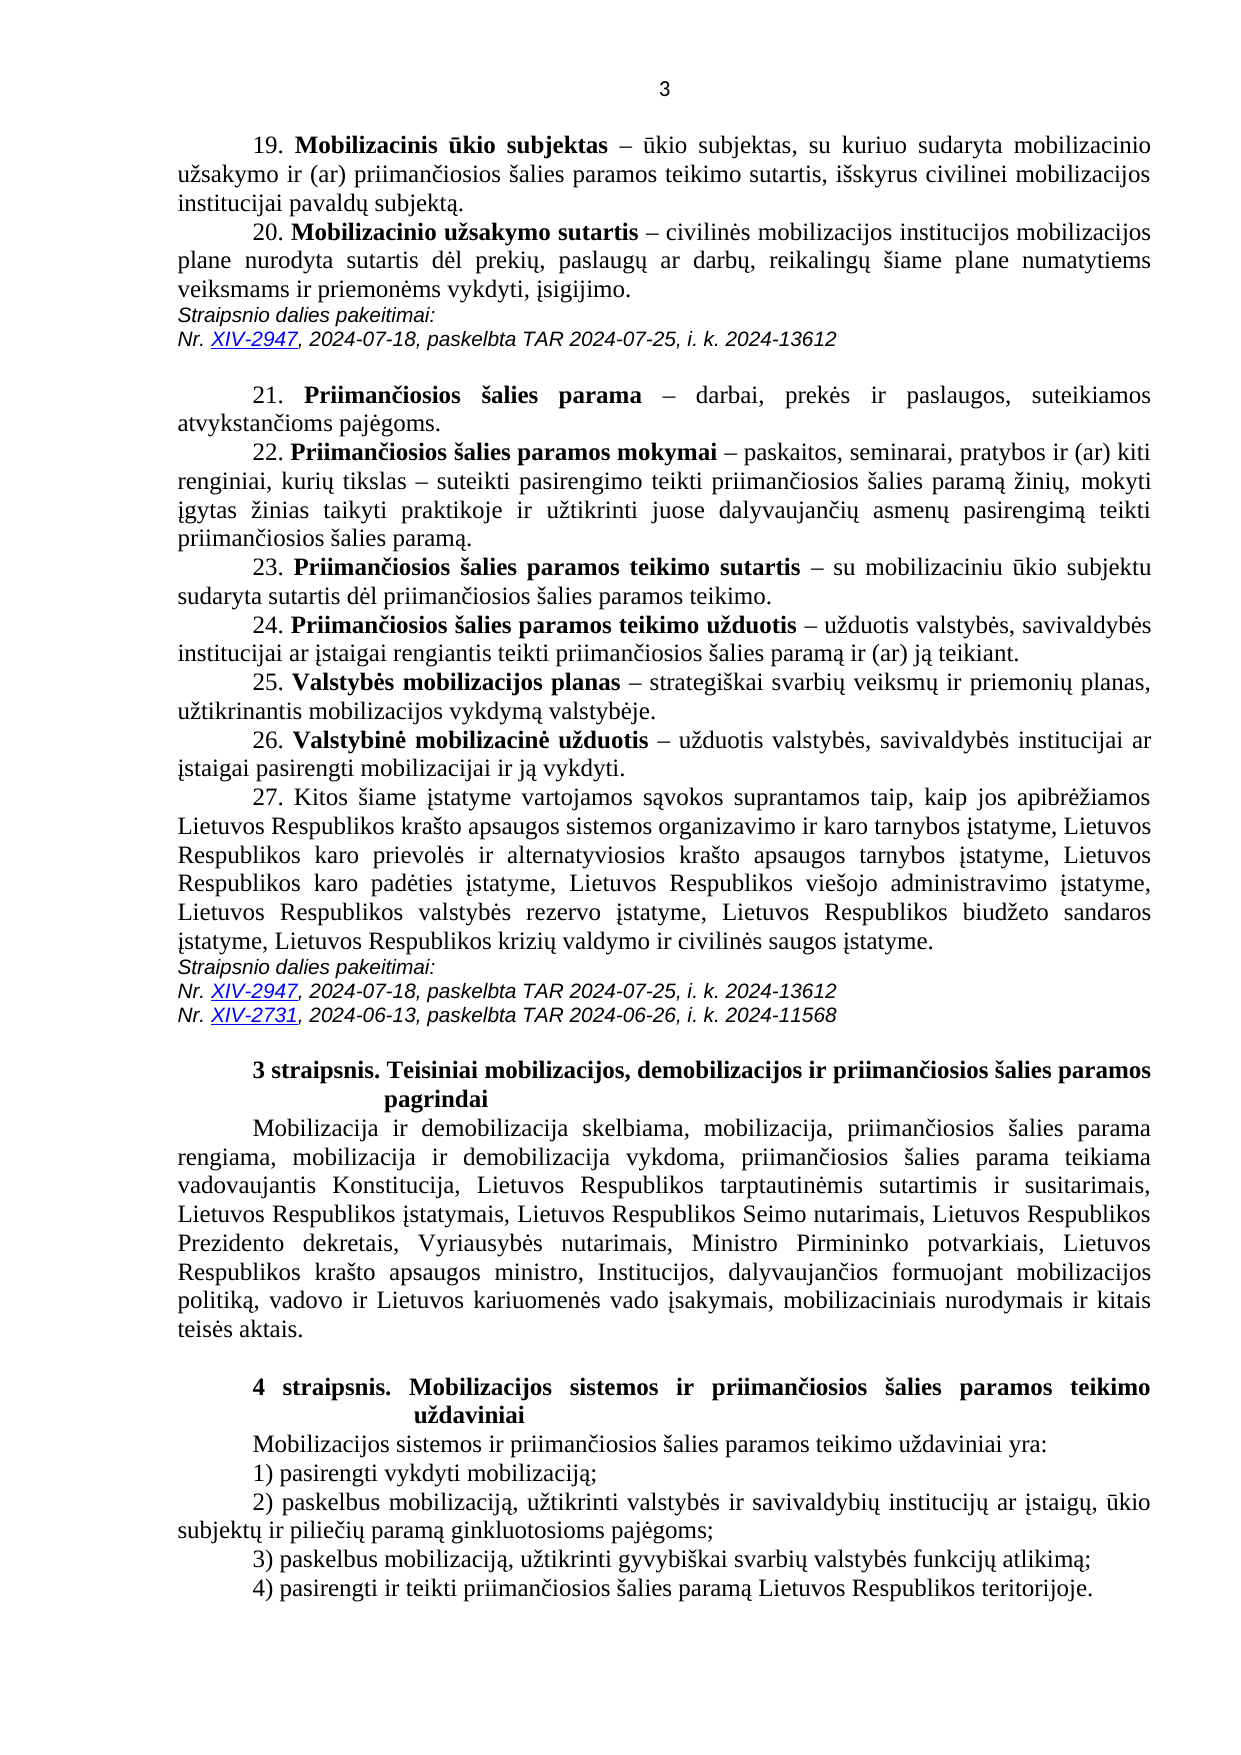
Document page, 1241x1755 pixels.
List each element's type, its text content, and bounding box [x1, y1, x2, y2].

text 23. Priimančiosios šalies paramos teikimo sutartis – su mobilizaciniu ūkio subjektu sudaryta sutartis dėl priimančiosios šalies paramos teikimo. [177, 552, 1152, 610]
text 25. Valstybės mobilizacijos planas – strategiškai svarbių veiksmų ir priemonių planas, užtikrinantis mobilizacijos vykdymą valstybėje. [177, 667, 1152, 725]
text 3 straipsnis. Teisiniai mobilizacijos, demobilizacijos ir priimančiosios šalies paramos pagrindai [252, 1055, 1152, 1113]
text 2) paskelbus mobilizaciją, užtikrinti valstybės ir savivaldybių institucijų ar įstaigų, ūkio subjektų ir piliečių paramą ginkluotosioms pajėgoms; [177, 1487, 1152, 1544]
text 4 straipsnis. Mobilizacijos sistemos ir priimančiosios šalies paramos teikimo uždaviniai [252, 1372, 1152, 1429]
text 19. Mobilizacinis ūkio subjektas – ūkio subjektas, su kuriuo sudaryta mobilizacinio užsakymo ir (ar) priimančiosios šalies paramos teikimo sutartis, išskyrus civilinei mobilizacijos institucijai pavaldų subjektą. [177, 131, 1152, 217]
text 27. Kitos šiame įstatyme vartojamos sąvokos suprantamos taip, kaip jos apibrėžiamos Lietuvos Respublikos krašto apsaugos sistemos organizavimo ir karo tarnybos įstatyme, Lietuvos Respublikos karo prievolės ir alternatyviosios krašto apsaugos tarnybos įstatyme, Lietuvos Respublikos karo padėties įstatyme, Lietuvos Respublikos viešojo administravimo įstatyme, Lietuvos Respublikos valstybės rezervo įstatyme, Lietuvos Respublikos biudžeto sandaros įstatyme, Lietuvos Respublikos krizių valdymo ir civilinės saugos įstatyme. [177, 782, 1152, 955]
text 20. Mobilizacinio užsakymo sutartis – civilinės mobilizacijos institucijos mobilizacijos plane nurodyta sutartis dėl prekių, paslaugų ar darbų, reikalingų šiame plane numatytiems veiksmams ir priemonėms vykdyti, įsigijimo. [177, 217, 1152, 303]
text 1) pasirengti vykdyti mobilizaciją; [177, 1458, 1152, 1487]
text Nr. XIV-2947, 2024-07-18, paskelbta TAR 2024-07-25, i. k. 2024-13612 [177, 979, 1152, 1003]
text Mobilizacijos sistemos ir priimančiosios šalies paramos teikimo uždaviniai yra: [177, 1429, 1152, 1458]
text 24. Priimančiosios šalies paramos teikimo užduotis – užduotis valstybės, savivaldybės institucijai ar įstaigai rengiantis teikti priimančiosios šalies paramą ir (ar) ją teikiant. [177, 610, 1152, 667]
text 3) paskelbus mobilizaciją, užtikrinti gyvybiškai svarbių valstybės funkcijų atlikimą; [177, 1544, 1152, 1573]
text Straipsnio dalies pakeitimai: [177, 955, 1152, 979]
text 4) pasirengti ir teikti priimančiosios šalies paramą Lietuvos Respublikos teritorijoje. [177, 1573, 1152, 1602]
text 22. Priimančiosios šalies paramos mokymai – paskaitos, seminarai, pratybos ir (ar) kiti renginiai, kurių tikslas – suteikti pasirengimo teikti priimančiosios šalies paramą žinių, mokyti įgytas žinias taikyti praktikoje ir užtikrinti juose dalyvaujančių asmenų pasirengimą teikti priimančiosios šalies paramą. [177, 437, 1152, 552]
text 26. Valstybinė mobilizacinė užduotis – užduotis valstybės, savivaldybės institucijai ar įstaigai pasirengti mobilizacijai ir ją vykdyti. [177, 725, 1152, 782]
text Nr. XIV-2731, 2024-06-13, paskelbta TAR 2024-06-26, i. k. 2024-11568 [177, 1003, 1152, 1027]
text Mobilizacija ir demobilizacija skelbiama, mobilizacija, priimančiosios šalies parama rengiama, mobilizacija ir demobilizacija vykdoma, priimančiosios šalies parama teikiama vadovaujantis Konstitucija, Lietuvos Respublikos tarptautinėmis sutartimis ir susitarimais, Lietuvos Respublikos įstatymais, Lietuvos Respublikos Seimo nutarimais, Lietuvos Respublikos Prezidento dekretais, Vyriausybės nutarimais, Ministro Pirmininko potvarkiais, Lietuvos Respublikos krašto apsaugos ministro, Institucijos, dalyvaujančios formuojant mobilizacijos politiką, vadovo ir Lietuvos kariuomenės vado įsakymais, mobilizaciniais nurodymais ir kitais teisės aktais. [177, 1113, 1152, 1343]
text Nr. XIV-2947, 2024-07-18, paskelbta TAR 2024-07-25, i. k. 2024-13612 [177, 327, 1152, 351]
text 21. Priimančiosios šalies parama – darbai, prekės ir paslaugos, suteikiamos atvykstančioms pajėgoms. [177, 380, 1152, 437]
text Straipsnio dalies pakeitimai: [177, 303, 1152, 327]
